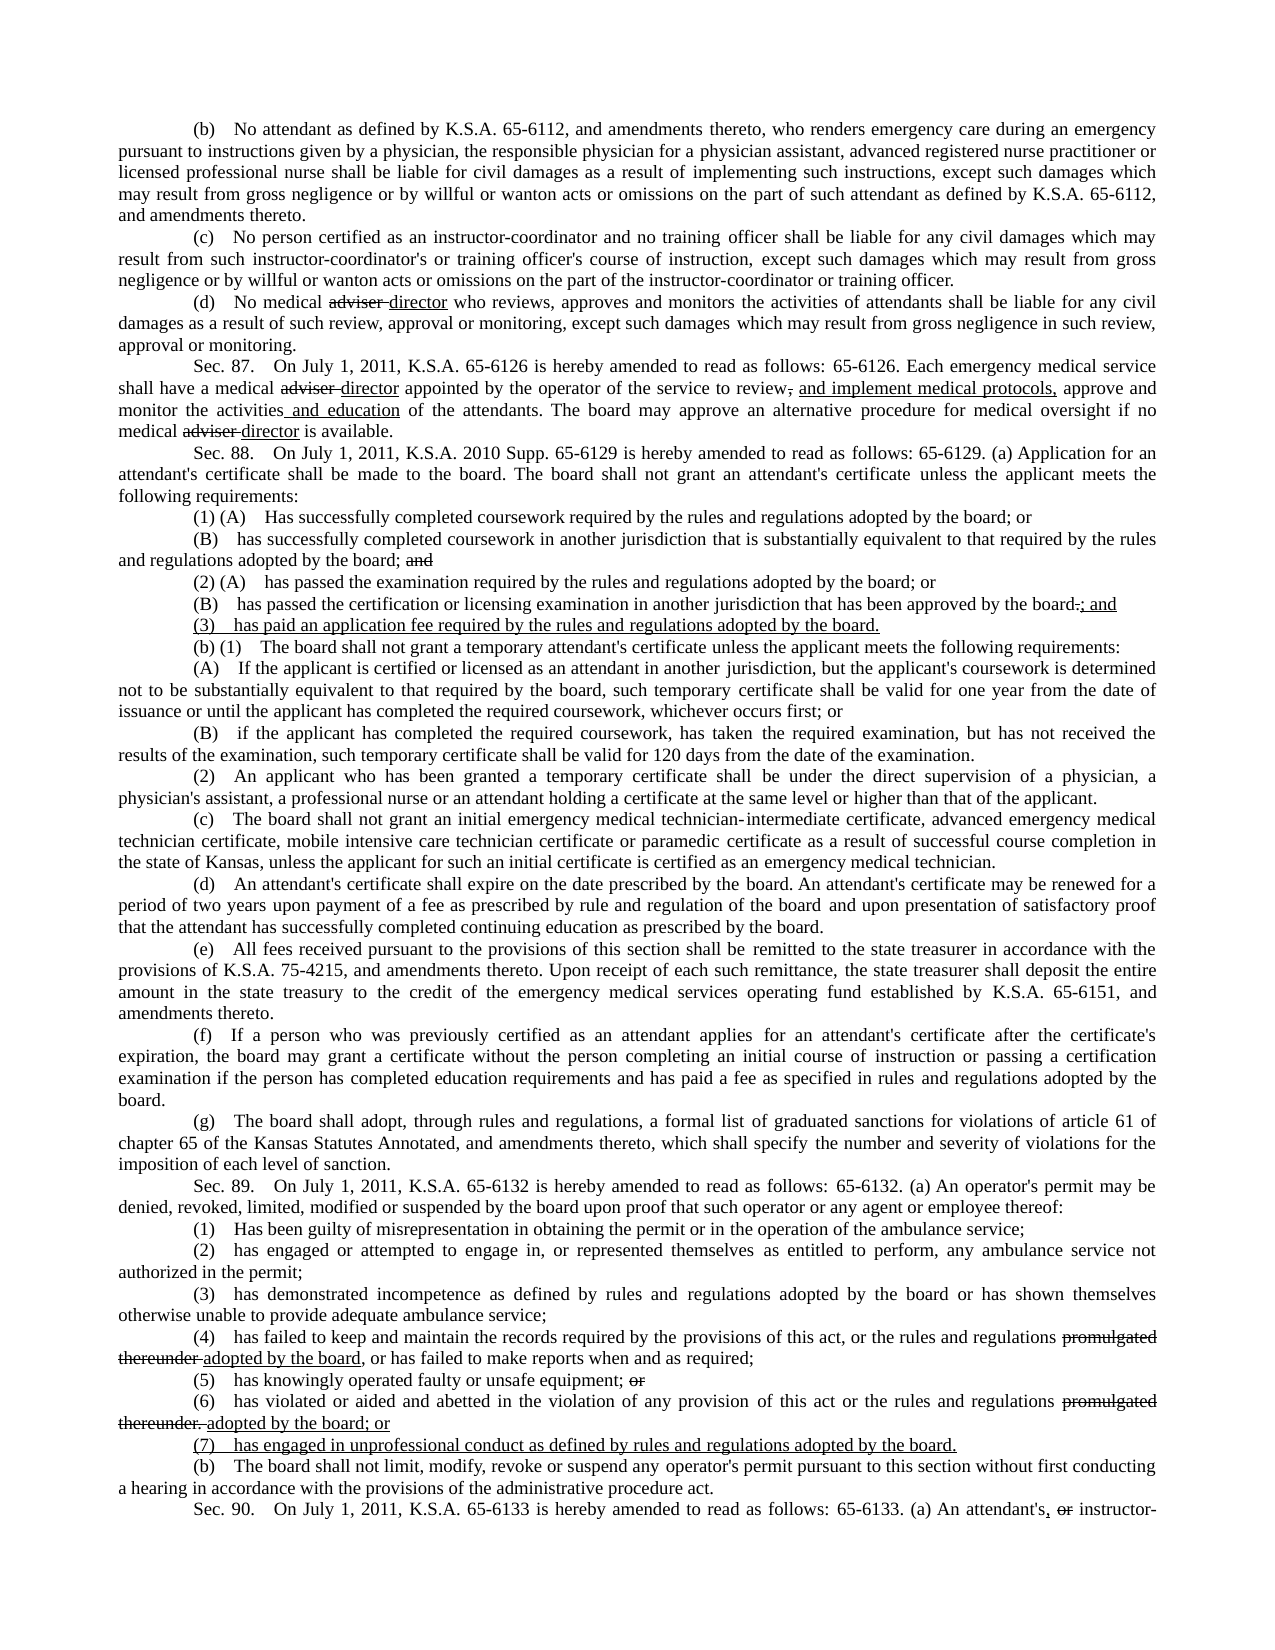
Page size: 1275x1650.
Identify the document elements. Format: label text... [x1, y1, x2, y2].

text (7) has engaged in unprofessional conduct as defined by rules and regulations adopted by the board. [118, 1433, 1157, 1455]
text (g) The board shall adopt, through rules and regulations, a formal list of graduated sanctions for violations of article 61 of chapter 65 of the Kansas Statutes Annotated, and amendments thereto, which shall specify the number and severity of violations for the imposition of each level of sanction. [118, 1110, 1157, 1175]
text (1) Has been guilty of misrepresentation in obtaining the permit or in the operation of the ambulance service; [118, 1218, 1157, 1239]
text (5) has knowingly operated faulty or unsafe equipment; or [118, 1369, 1157, 1390]
text (f) If a person who was previously certified as an attendant applies for an attendant's certificate after the certificate's expiration, the board may grant a certificate without the person completing an initial course of instruction or passing a certification examination if the person has completed education requirements and has paid a fee as specified in rules and regulations adopted by the board. [118, 1024, 1157, 1110]
text (B) has successfully completed coursework in another jurisdiction that is substantially equivalent to that required by the rules and regulations adopted by the board; and [118, 528, 1157, 571]
text (c) The board shall not grant an initial emergency medical technician-intermediate certificate, advanced emergency medical technician certificate, mobile intensive care technician certificate or paramedic certificate as a result of successful course completion in the state of Kansas, unless the applicant for such an initial certificate is certified as an emergency medical technician. [118, 808, 1157, 873]
text (2) (A) has passed the examination required by the rules and regulations adopted by the board; or [118, 571, 1157, 592]
text (c) No person certified as an instructor-coordinator and no training officer shall be liable for any civil damages which may result from such instructor-coordinator's or training officer's course of instruction, except such damages which may result from gross negligence or by willful or wanton acts or omissions on the part of the instructor-coordinator or training officer. [118, 226, 1157, 291]
text Sec. 88. On July 1, 2011, K.S.A. 2010 Supp. 65-6129 is hereby amended to read as follows: 65-6129. (a) Application for an attendant's certificate shall be made to the board. The board shall not grant an attendant's certificate unless the applicant meets the following requirements: [118, 442, 1157, 506]
text (2) has engaged or attempted to engage in, or represented themselves as entitled to perform, any ambulance service not authorized in the permit; [118, 1239, 1157, 1282]
text Sec. 89. On July 1, 2011, K.S.A. 65-6132 is hereby amended to read as follows: 65-6132. (a) An operator's permit may be denied, revoked, limited, modified or suspended by the board upon proof that such operator or any agent or employee thereof: [118, 1175, 1157, 1218]
text (4) has failed to keep and maintain the records required by the provisions of this act, or the rules and regulations promulgated thereunder adopted by the board, or has failed to make reports when and as required; [118, 1326, 1157, 1369]
text (2) An applicant who has been granted a temporary certificate shall be under the direct supervision of a physician, a physician's assistant, a professional nurse or an attendant holding a certificate at the same level or higher than that of the applicant. [118, 765, 1157, 808]
text (b) No attendant as defined by K.S.A. 65-6112, and amendments thereto, who renders emergency care during an emergency pursuant to instructions given by a physician, the responsible physician for a physician assistant, advanced registered nurse practitioner or licensed professional nurse shall be liable for civil damages as a result of implementing such instructions, except such damages which may result from gross negligence or by willful or wanton acts or omissions on the part of such attendant as defined by K.S.A. 65-6112, and amendments thereto. [118, 118, 1157, 226]
text (1) (A) Has successfully completed coursework required by the rules and regulations adopted by the board; or [118, 506, 1157, 528]
text (6) has violated or aided and abetted in the violation of any provision of this act or the rules and regulations promulgated thereunder. adopted by the board; or [118, 1390, 1157, 1433]
text (e) All fees received pursuant to the provisions of this section shall be remitted to the state treasurer in accordance with the provisions of K.S.A. 75-4215, and amendments thereto. Upon receipt of each such remittance, the state treasurer shall deposit the entire amount in the state treasury to the credit of the emergency medical services operating fund established by K.S.A. 65-6151, and amendments thereto. [118, 937, 1157, 1024]
text (3) has demonstrated incompetence as defined by rules and regulations adopted by the board or has shown themselves otherwise unable to provide adequate ambulance service; [118, 1282, 1157, 1326]
text (d) An attendant's certificate shall expire on the date prescribed by the board. An attendant's certificate may be renewed for a period of two years upon payment of a fee as prescribed by rule and regulation of the board and upon presentation of satisfactory proof that the attendant has successfully completed continuing education as prescribed by the board. [118, 873, 1157, 937]
text (A) If the applicant is certified or licensed as an attendant in another jurisdiction, but the applicant's coursework is determined not to be substantially equivalent to that required by the board, such temporary certificate shall be valid for one year from the date of issuance or until the applicant has completed the required coursework, whichever occurs first; or [118, 657, 1157, 722]
text (b) The board shall not limit, modify, revoke or suspend any operator's permit pursuant to this section without first conducting a hearing in accordance with the provisions of the administrative procedure act. [118, 1455, 1157, 1498]
text (b) (1) The board shall not grant a temporary attendant's certificate unless the applicant meets the following requirements: [118, 636, 1157, 657]
text (B) has passed the certification or licensing examination in another jurisdiction that has been approved by the board.; and [118, 592, 1157, 614]
text Sec. 90. On July 1, 2011, K.S.A. 65-6133 is hereby amended to read as follows: 65-6133. (a) An attendant's, or instructor- [118, 1498, 1157, 1520]
text (B) if the applicant has completed the required coursework, has taken the required examination, but has not received the results of the examination, such temporary certificate shall be valid for 120 days from the date of the examination. [118, 722, 1157, 765]
text (d) No medical adviser director who reviews, approves and monitors the activities of attendants shall be liable for any civil damages as a result of such review, approval or monitoring, except such damages which may result from gross negligence in such review, approval or monitoring. [118, 291, 1157, 355]
text Sec. 87. On July 1, 2011, K.S.A. 65-6126 is hereby amended to read as follows: 65-6126. Each emergency medical service shall have a medical adviser director appointed by the operator of the service to review, and implement medical protocols, approve and monitor the activities and education of the attendants. The board may approve an alternative procedure for medical oversight if no medical adviser director is available. [118, 355, 1157, 442]
text (3) has paid an application fee required by the rules and regulations adopted by the board. [118, 614, 1157, 636]
